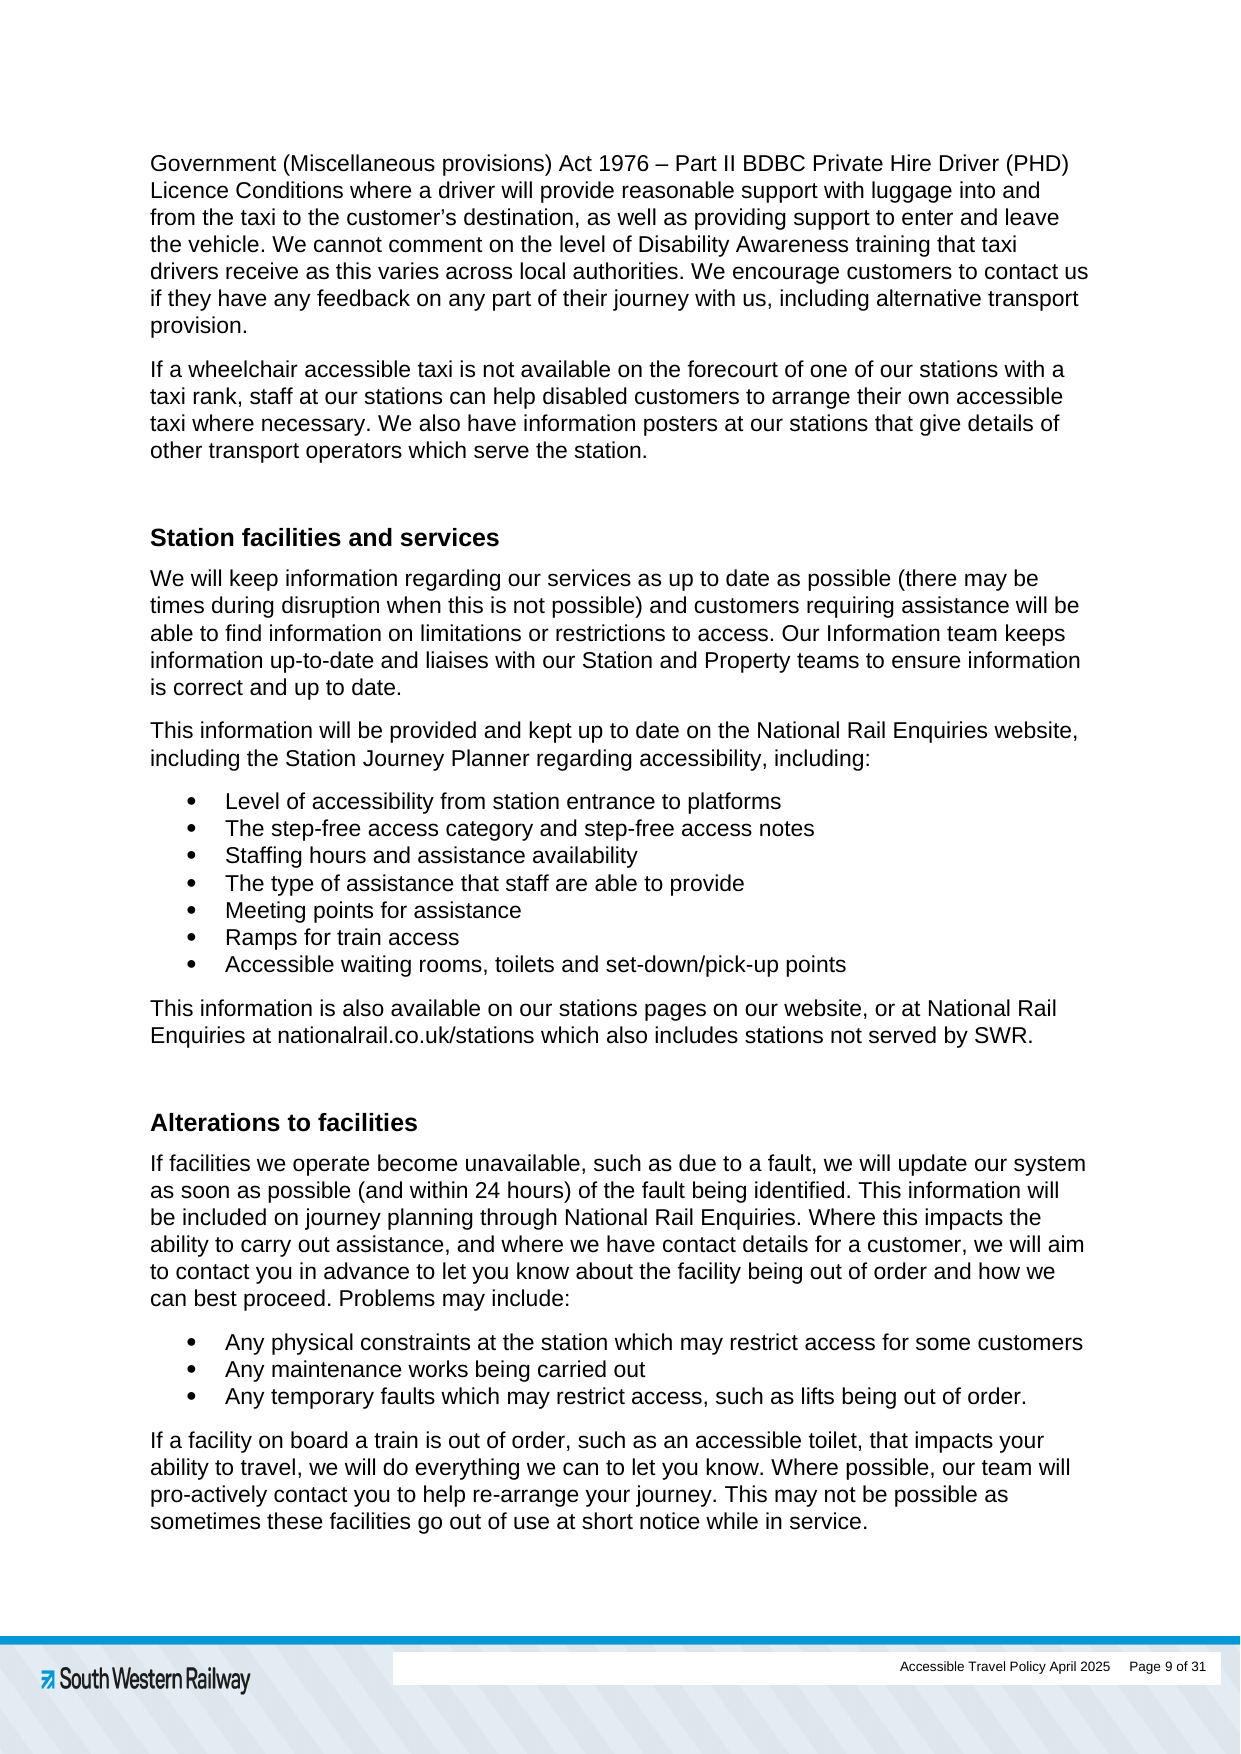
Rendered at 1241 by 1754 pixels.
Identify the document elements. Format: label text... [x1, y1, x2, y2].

list Any temporary faults which may restrict access, such as lifts being out of order. [187, 1383, 1090, 1409]
list Accessible waiting rooms, toilets and set-down/pick-up points [187, 951, 1090, 977]
list The step-free access category and step-free access notes [187, 815, 1090, 842]
text If a wheelchair accessible taxi is not available on the forecourt of one of our stations with a taxi rank, staff at our stations can help disabled customers to arrange their own accessible taxi where necessary. We also have information posters at our stations that give details of other transport operators which serve the station. [150, 356, 1090, 464]
list Any physical constraints at the station which may restrict access for some customers [187, 1329, 1090, 1355]
text This information will be provided and kept up to date on the National Rail Enquiries website, including the Station Journey Planner regarding accessibility, including: [150, 717, 1090, 771]
list Staffing hours and assistance availability [187, 842, 1090, 869]
list Level of accessibility from station entrance to platforms [187, 788, 1090, 815]
text If a facility on board a train is out of order, such as an accessible toilet, that impacts your ability to travel, we will do everything we can to let you know. Where possible, our team will pro-actively contact you to help re-arrange your journey. This may not be possible as sometimes these facilities go out of use at short notice while in service. [150, 1427, 1090, 1534]
text We will keep information regarding our services as up to date as possible (there may be times during disruption when this is not possible) and customers requiring assistance will be able to find information on limitations or restrictions to access. Our Information team keeps information up-to-date and liaises with our Station and Property teams to ensure information is correct and up to date. [150, 565, 1090, 700]
list Ramps for train access [187, 924, 1090, 950]
list The type of assistance that staff are able to provide [187, 869, 1090, 896]
text Government (Miscellaneous provisions) Act 1976 – Part II BDBC Private Hire Driver (PHD) Licence Conditions where a driver will provide reasonable support with luggage into and from the taxi to the customer’s destination, as well as providing support to enter and leave the vehicle. We cannot comment on the level of Disability Awareness training that taxi drivers receive as this varies across local authorities. We encourage customers to contact us if they have any feedback on any part of their journey with us, including alternative transport provision. [150, 150, 1090, 339]
text This information is also available on our stations pages on our website, or at National Rail Enquiries at nationalrail.co.uk/stations which also includes stations not served by SWR. [150, 994, 1090, 1048]
text If facilities we operate become unavailable, such as due to a fault, we will update our system as soon as possible (and within 24 hours) of the fault being identified. This information will be included on journey planning through National Rail Enquiries. Where this impacts the ability to carry out assistance, and where we have contact details for a customer, we will aim to contact you in advance to let you know about the facility being out of order and how we can best proceed. Problems may include: [150, 1149, 1090, 1311]
list Any maintenance works being carried out [187, 1356, 1090, 1382]
subtitle Station facilities and services [150, 523, 1084, 552]
subtitle Alterations to facilities [150, 1107, 1084, 1136]
list Meeting points for assistance [187, 897, 1090, 923]
